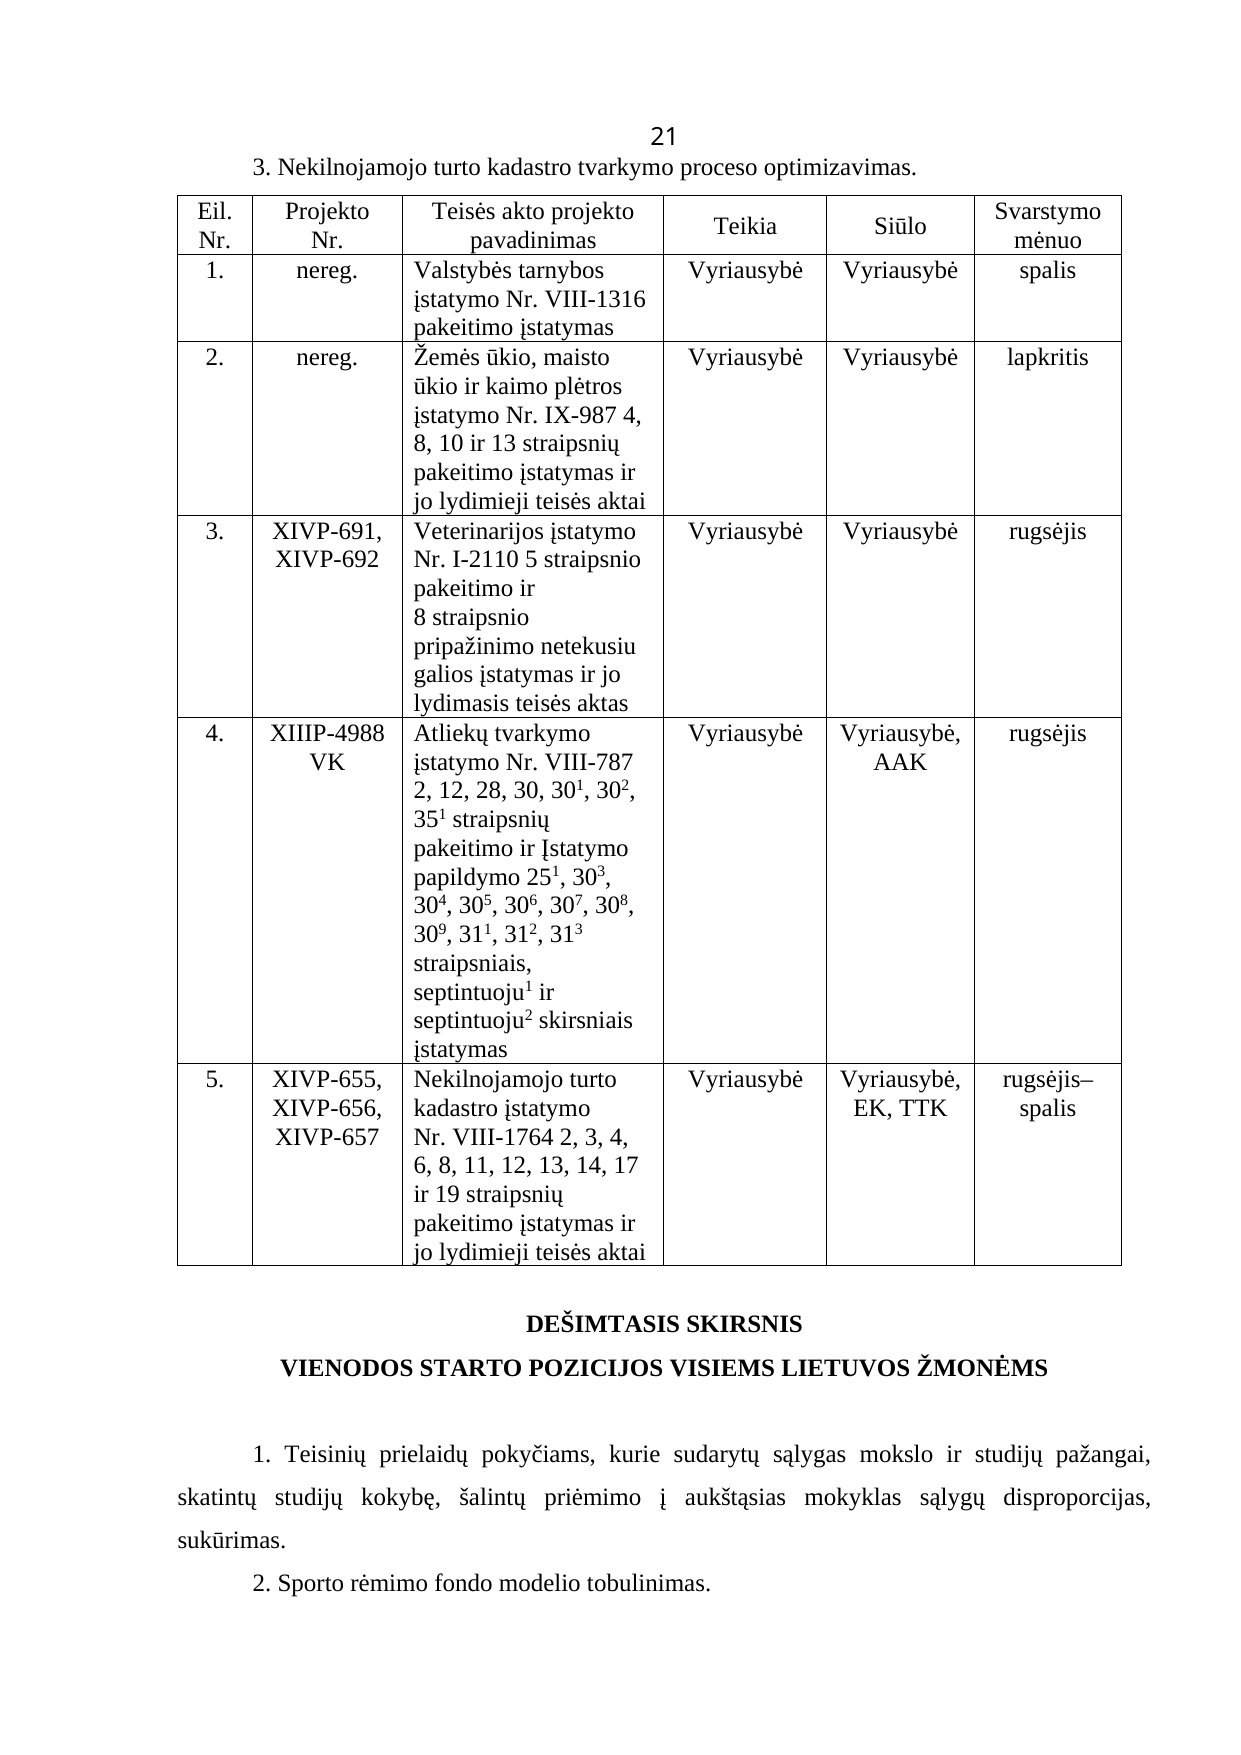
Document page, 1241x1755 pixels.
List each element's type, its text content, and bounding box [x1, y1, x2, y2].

table_header Eil. Nr. [178, 196, 252, 254]
table_cell rugsėjis–spalis [975, 1064, 1121, 1265]
table_cell Vyriausybė [664, 718, 826, 1063]
table_header Teisės akto projekto pavadinimas [403, 196, 663, 254]
text 1. Teisinių prielaidų pokyčiams, kurie sudarytų sąlygas mokslo ir studijų pažangai, skatintų studijų kokybę, šalintų priėmimo į aukštąsias mokyklas sąlygų disproporcijas, sukūrimas. [177, 1439, 1152, 1554]
table_cell 5. [178, 1064, 252, 1265]
table_cell Valstybės tarnybos įstatymo Nr. VIII-1316 pakeitimo įstatymas [403, 255, 663, 341]
text VIENODOS STARTO POZICIJOS VISIEMS LIETUVOS ŽMONĖMS [177, 1353, 1152, 1381]
table_cell 3. [178, 516, 252, 717]
table_cell rugsėjis [975, 718, 1121, 1063]
table_cell Vyriausybė [664, 516, 826, 717]
text 2. Sporto rėmimo fondo modelio tobulinimas. [177, 1568, 1152, 1597]
table_cell Vyriausybė [664, 255, 826, 341]
table_cell Vyriausybė [827, 342, 974, 515]
table_cell Veterinarijos įstatymo Nr. I-2110 5 straipsnio pakeitimo ir 8 straipsnio pripažinimo netekusiu galios įstatymas ir jo lydimasis teisės aktas [403, 516, 663, 717]
table_cell 2. [178, 342, 252, 515]
table_cell Vyriausybė [664, 342, 826, 515]
table_cell lapkritis [975, 342, 1121, 515]
table_cell Vyriausybė, EK, TTK [827, 1064, 974, 1265]
table_cell Vyriausybė [827, 516, 974, 717]
table_cell 4. [178, 718, 252, 1063]
table_cell Vyriausybė [664, 1064, 826, 1265]
table_cell Vyriausybė, AAK [827, 718, 974, 1063]
table_cell Žemės ūkio, maisto ūkio ir kaimo plėtros įstatymo Nr. IX-987 4, 8, 10 ir 13 straipsnių pakeitimo įstatymas ir jo lydimieji teisės aktai [403, 342, 663, 515]
table_cell nereg. [253, 255, 402, 341]
table_header Projekto Nr. [253, 196, 402, 254]
text 3. Nekilnojamojo turto kadastro tvarkymo proceso optimizavimas. [177, 152, 1152, 181]
table_cell Vyriausybė [827, 255, 974, 341]
table_cell nereg. [253, 342, 402, 515]
table_header Siūlo [827, 196, 974, 254]
table_header Svarstymo mėnuo [975, 196, 1121, 254]
table_cell 1. [178, 255, 252, 341]
table_cell XIVP-691, XIVP-692 [253, 516, 402, 717]
table_cell Nekilnojamojo turto kadastro įstatymo Nr. VIII-1764 2, 3, 4, 6, 8, 11, 12, 13, 14, 17 ir 19 straipsnių pakeitimo įstatymas ir jo lydimieji teisės aktai [403, 1064, 663, 1265]
table_cell XIIIP-4988 VK [253, 718, 402, 1063]
table_cell spalis [975, 255, 1121, 341]
table_header Teikia [664, 196, 826, 254]
table_cell rugsėjis [975, 516, 1121, 717]
text DEŠIMTASIS SKIRSNIS [177, 1309, 1152, 1338]
table_cell Atliekų tvarkymo įstatymo Nr. VIII-787 2, 12, 28, 30, 301, 302, 351 straipsnių pakeitimo ir Įstatymo papildymo 251, 303, 304, 305, 306, 307, 308, 309, 311, 312, 313 straipsniais, septintuoju1 ir septintuoju2 skirsniais įstatymas [403, 718, 663, 1063]
table_cell XIVP-655, XIVP-656, XIVP-657 [253, 1064, 402, 1265]
